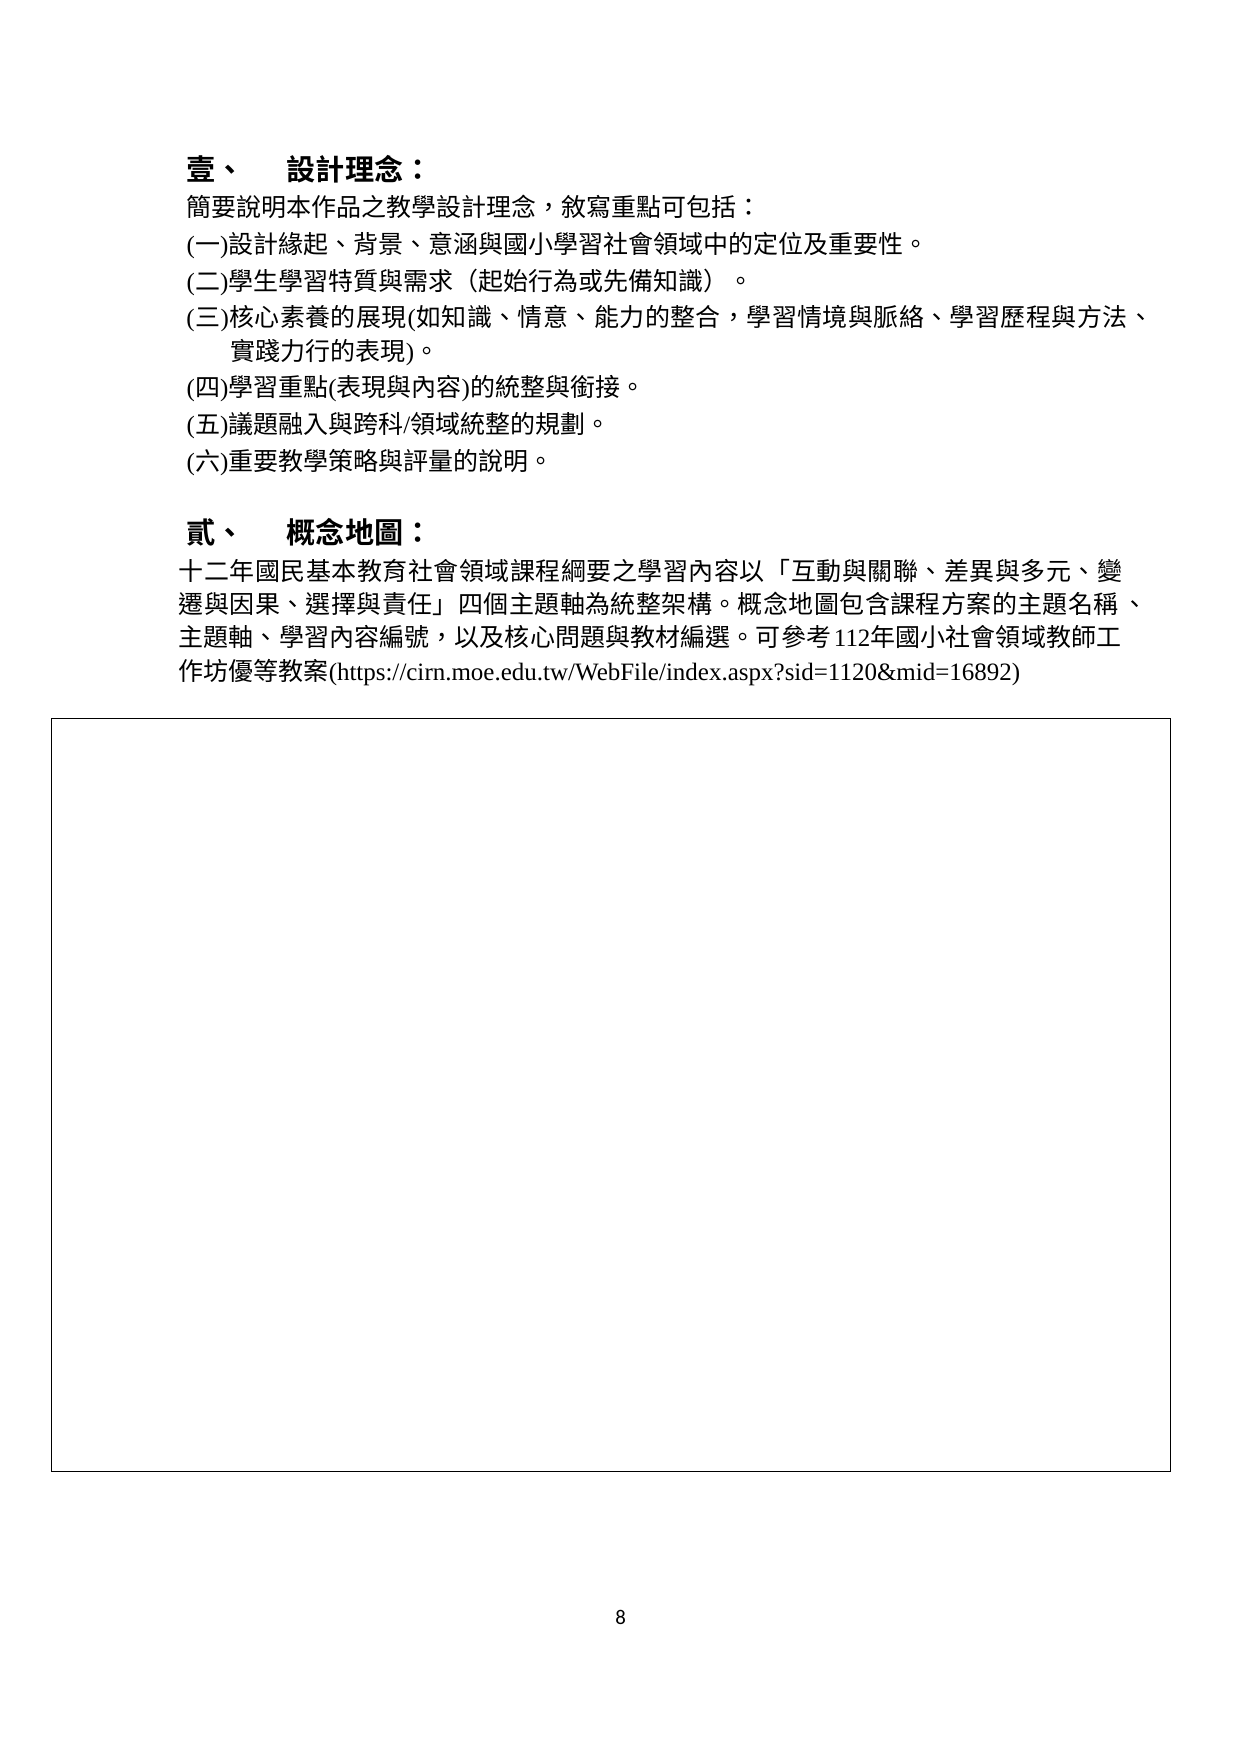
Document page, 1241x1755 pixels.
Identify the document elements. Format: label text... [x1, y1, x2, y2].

subtitle (二)學生學習特質與需求（起始行為或先備知識）。 [186, 263, 1128, 297]
subtitle 十二年國民基本教育社會領域課程綱要之學習內容以「互動與關聯、差異與多元、變遷與因果、選擇與責任」四個主題軸為統整架構。概念地圖包含課程方案的主題名稱、主題軸、學習內容編號，以及核心問題與教材編選。可參考112年國小社會領域教師工作坊優等教案(https://cirn.moe.edu.tw/WebFile/index.aspx?sid=1120&mid=16892) [178, 553, 1122, 687]
subtitle (一)設計緣起、背景、意涵與國小學習社會領域中的定位及重要性。 [186, 227, 1128, 260]
list 概念地圖： [186, 517, 1128, 550]
subtitle (六)重要教學策略與評量的說明。 [186, 443, 1128, 477]
subtitle (四)學習重點(表現與內容)的統整與銜接。 [186, 370, 1128, 403]
subtitle (三)核心素養的展現(如知識、情意、能力的整合，學習情境與脈絡、學習歷程與方法、實踐力行的表現)。 [186, 300, 1128, 367]
subtitle 簡要說明本作品之教學設計理念，敘寫重點可包括： [186, 190, 1128, 223]
list 設計理念： [186, 153, 1128, 187]
subtitle (五)議題融入與跨科/領域統整的規劃。 [186, 407, 1128, 440]
